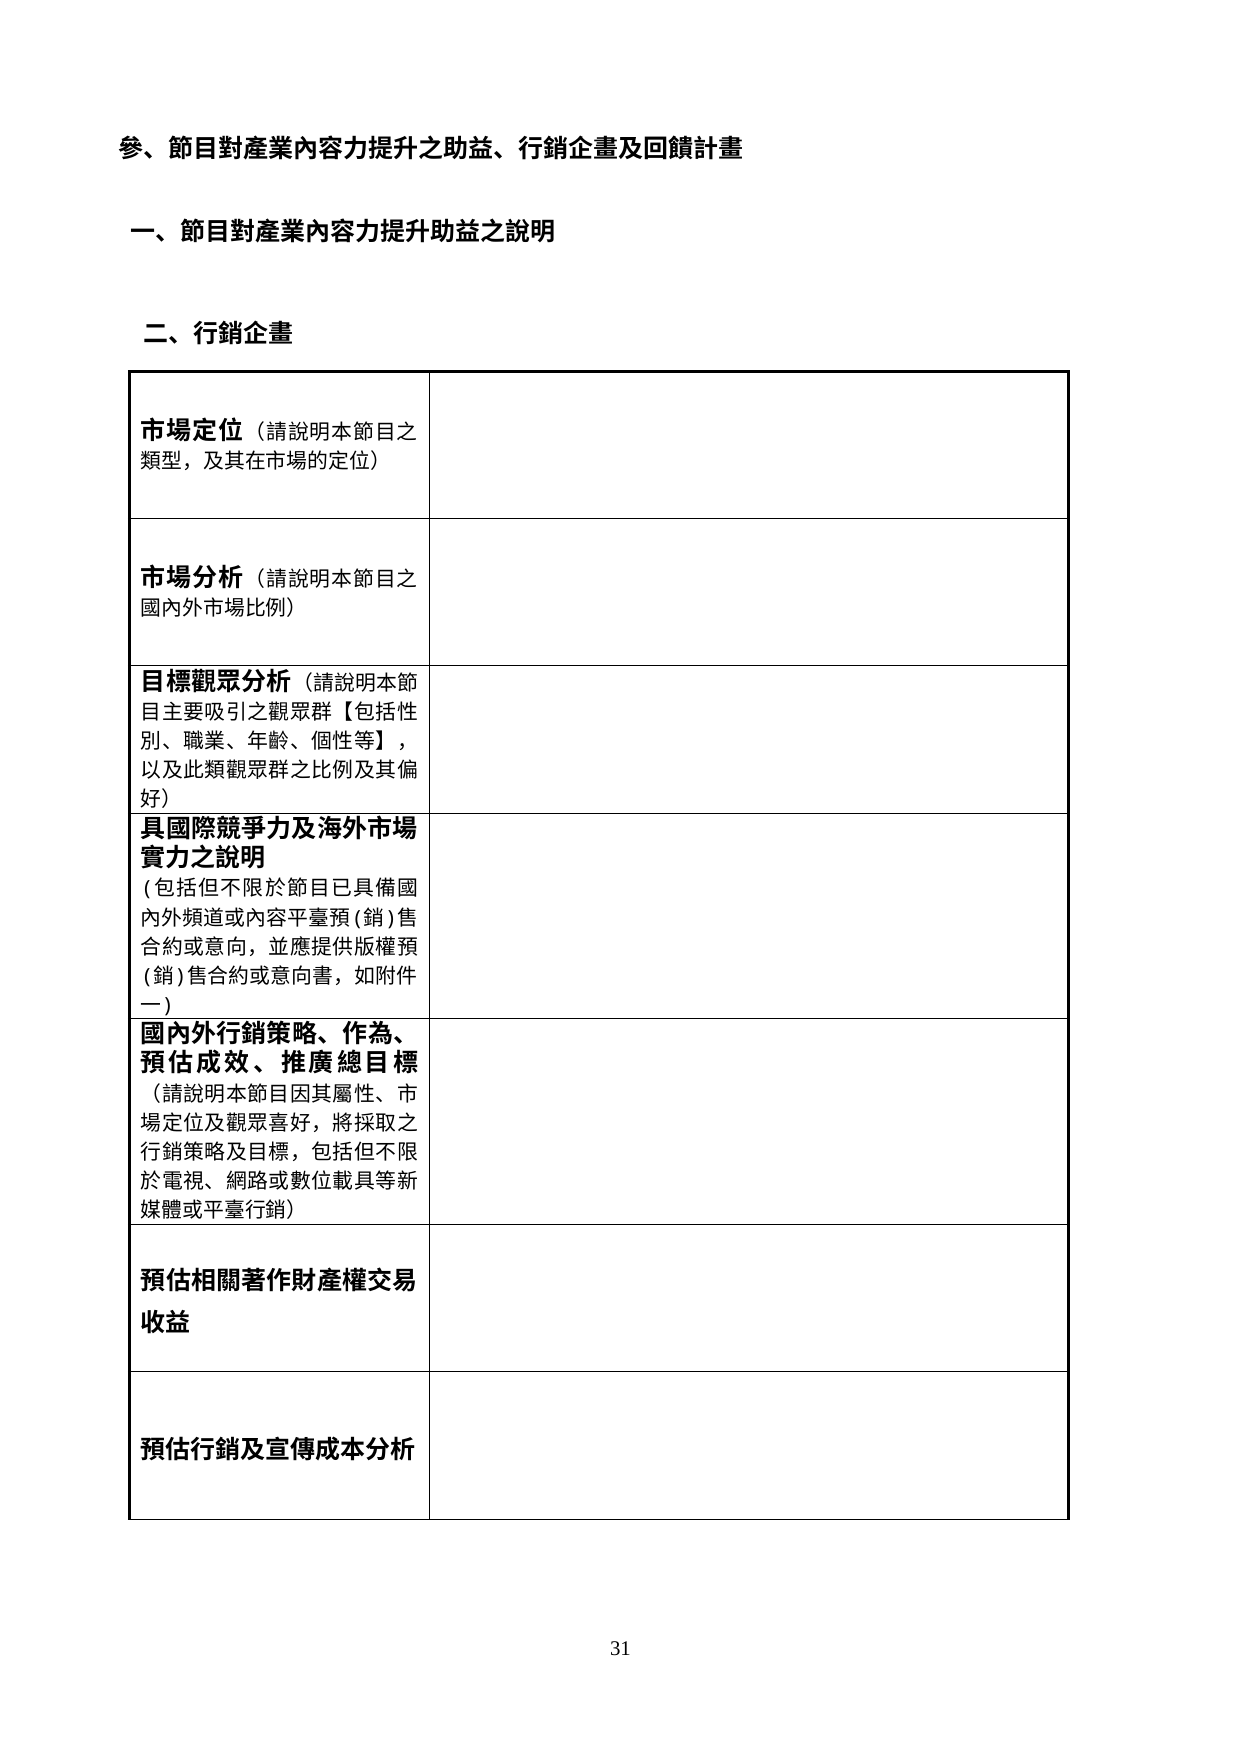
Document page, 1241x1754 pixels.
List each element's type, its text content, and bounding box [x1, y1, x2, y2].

table_cell [430, 519, 1067, 665]
table_cell [430, 814, 1067, 1018]
text 一、節目對產業內容力提升助益之說明 [118, 207, 1122, 249]
table_cell [430, 1372, 1067, 1519]
table_cell [430, 1225, 1067, 1371]
text 二、行銷企畫 [143, 309, 1122, 351]
table_header [430, 373, 1067, 518]
table_cell 預估行銷及宣傳成本分析 [131, 1372, 429, 1519]
table_cell [430, 1019, 1067, 1223]
table_cell 預估相關著作財產權交易收益 [131, 1225, 429, 1371]
table_cell 國內外行銷策略、作為、預估成效、推廣總目標（請說明本節目因其屬性、市場定位及觀眾喜好，將採取之行銷策略及目標，包括但不限於電視、網路或數位載具等新媒體或平臺行銷） [131, 1019, 429, 1223]
text 參、節目對產業內容力提升之助益、行銷企畫及回饋計畫 [118, 124, 1122, 166]
table_cell 目標觀眾分析（請說明本節目主要吸引之觀眾群【包括性別、職業、年齡、個性等】，以及此類觀眾群之比例及其偏好） [131, 666, 429, 813]
table_cell 市場分析（請說明本節目之國內外市場比例） [131, 519, 429, 665]
table_cell 具國際競爭力及海外市場實力之說明 (包括但不限於節目已具備國內外頻道或內容平臺預(銷)售合約或意向，並應提供版權預(銷)售合約或意向書，如附件一) [131, 814, 429, 1018]
table_header 市場定位（請說明本節目之類型，及其在市場的定位） [131, 373, 429, 518]
table_cell [430, 666, 1067, 813]
